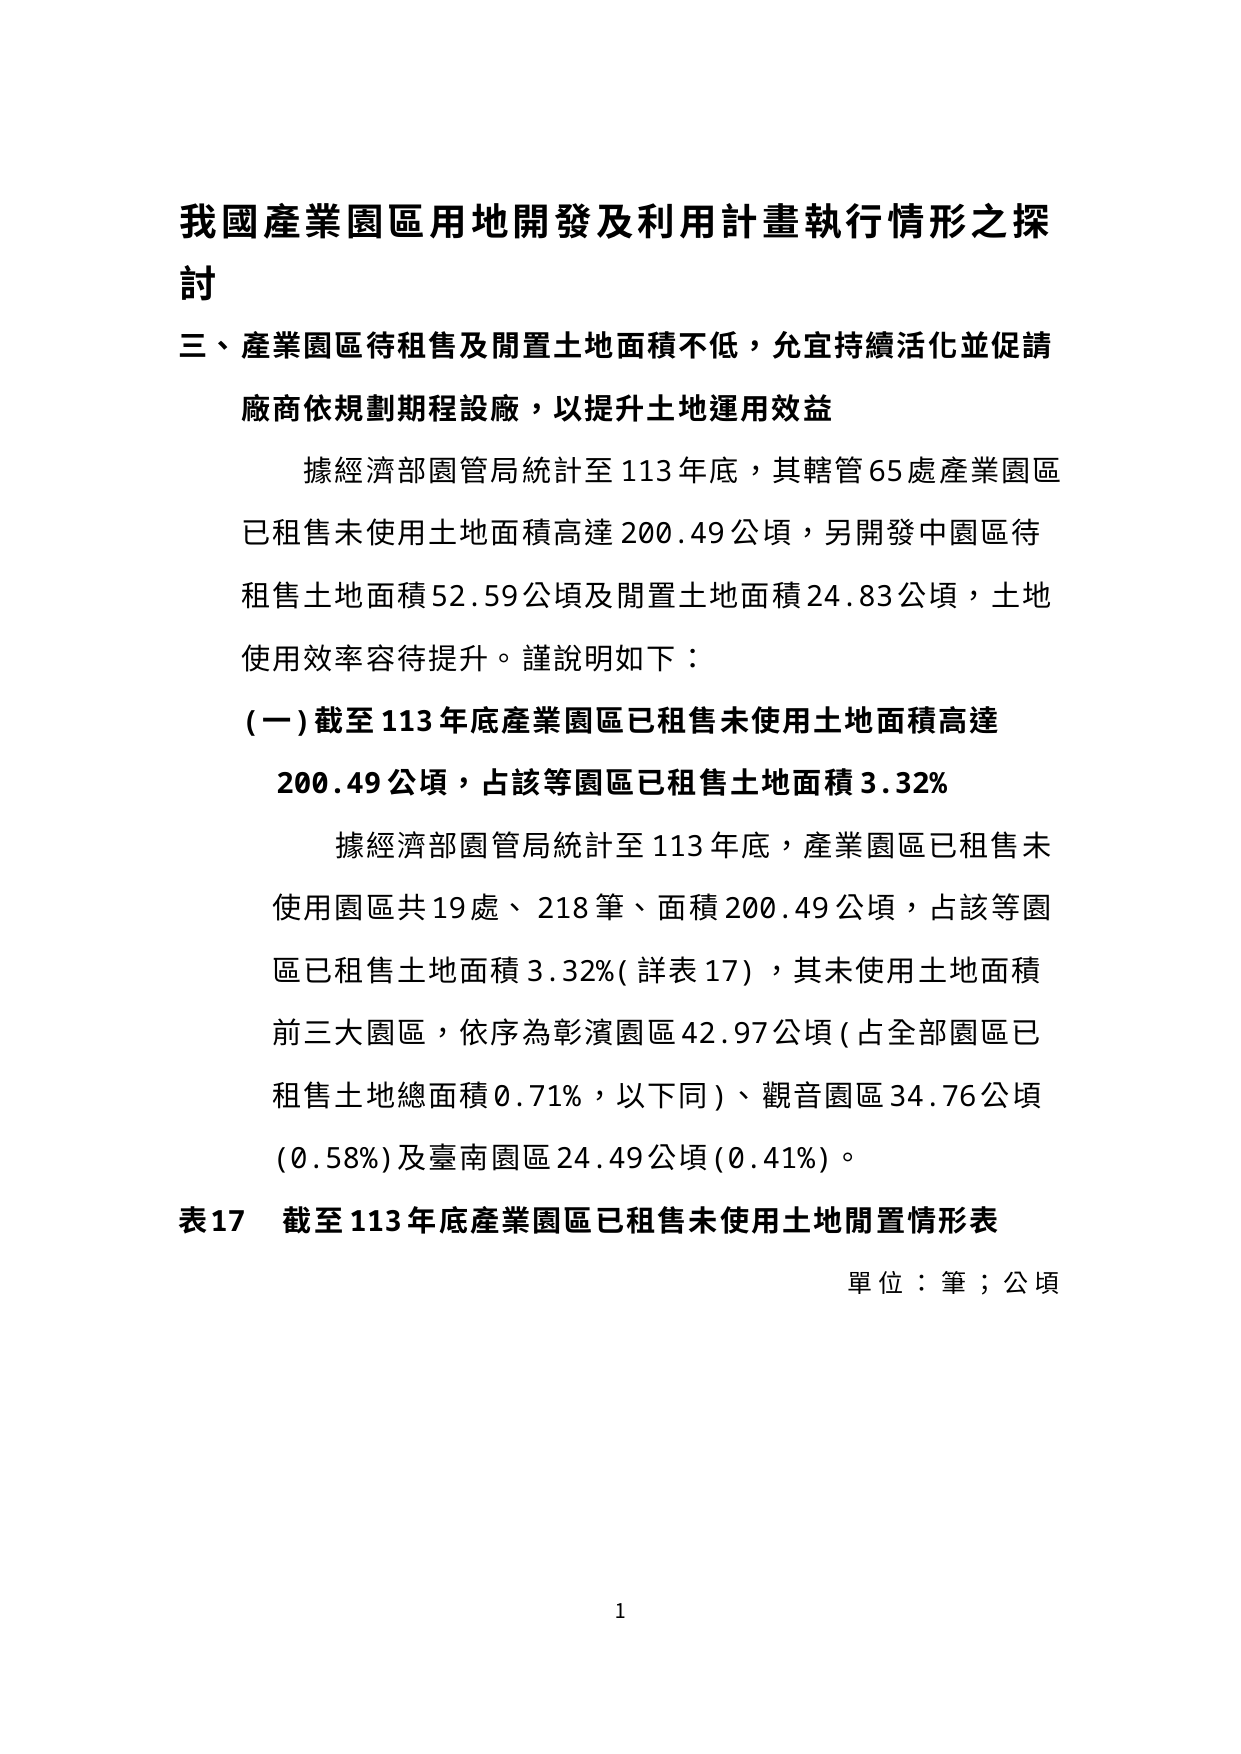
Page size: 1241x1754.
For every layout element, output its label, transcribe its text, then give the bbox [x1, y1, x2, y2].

text 三、產業園區待租售及閒置土地面積不低，允宜持續活化並促請廠商依規劃期程設廠，以提升土地運用效益 [177, 302, 1063, 427]
text 單位：筆；公頃 [177, 1240, 1063, 1302]
text 表17 截至113年底產業園區已租售未使用土地閒置情形表 [177, 1177, 1063, 1240]
text 據經濟部園管局統計至113年底，產業園區已租售未使用園區共19處、218筆、面積200.49公頃，占該等園區已租售土地面積3.32%(詳表17)，其未使用土地面積前三大園區，依序為彰濱園區42.97公頃(占全部園區已租售土地總面積0.71%，以下同)、觀音園區34.76公頃(0.58%)及臺南園區24.49公頃(0.41%)。 [266, 802, 1063, 1177]
text 據經濟部園管局統計至113年底，其轄管65處產業園區已租售未使用土地面積高達200.49公頃，另開發中園區待租售土地面積52.59公頃及閒置土地面積24.83公頃，土地使用效率容待提升。謹說明如下： [236, 427, 1063, 677]
text (一)截至113年底產業園區已租售未使用土地面積高達200.49公頃，占該等園區已租售土地面積3.32% [236, 677, 1063, 802]
text 我國產業園區用地開發及利用計畫執行情形之探討 [177, 177, 1063, 302]
